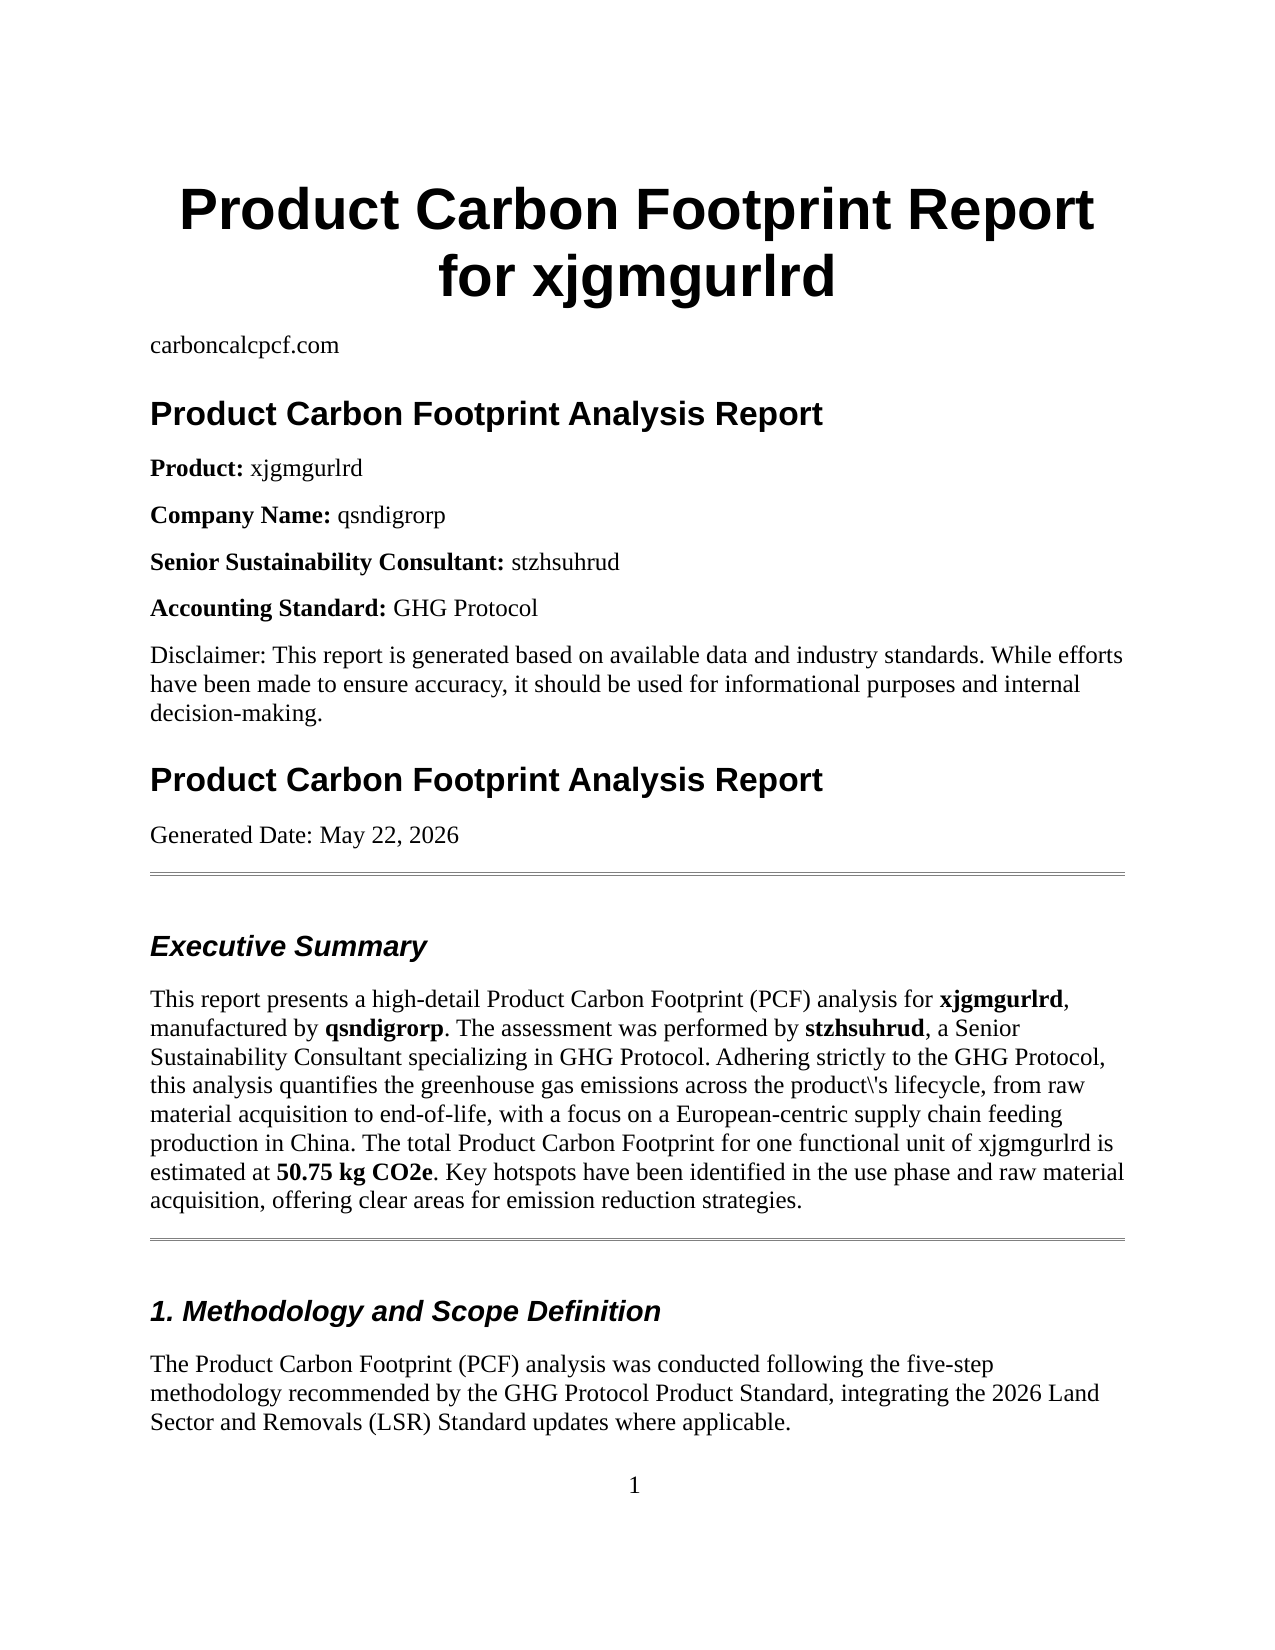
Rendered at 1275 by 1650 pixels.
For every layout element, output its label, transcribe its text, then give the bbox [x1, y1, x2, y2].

text Generated Date: May 22, 2026 [150, 820, 1125, 849]
text Product: xjgmgurlrd [150, 453, 1125, 482]
text Accounting Standard: GHG Protocol [150, 593, 1125, 622]
text Senior Sustainability Consultant: stzhsuhrud [150, 547, 1125, 576]
text This report presents a high-detail Product Carbon Footprint (PCF) analysis for xjgmgurlrd, manufactured by qsndigrorp. The assessment was performed by stzhsuhrud, a Senior Sustainability Consultant specializing in GHG Protocol. Adhering strictly to the GHG Protocol, this analysis quantifies the greenhouse gas emissions across the product\'s lifecycle, from raw material acquisition to end-of-life, with a focus on a European-centric supply chain feeding production in China. The total Product Carbon Footprint for one functional unit of xjgmgurlrd is estimated at 50.75 kg CO2e. Key hotspots have been identified in the use phase and raw material acquisition, offering clear areas for emission reduction strategies. [150, 984, 1125, 1214]
text The Product Carbon Footprint (PCF) analysis was conducted following the five-step methodology recommended by the GHG Protocol Product Standard, integrating the 2026 Land Sector and Removals (LSR) Standard updates where applicable. [150, 1349, 1125, 1436]
subtitle Executive Summary [150, 929, 1125, 963]
subtitle Product Carbon Footprint Analysis Report [150, 393, 1125, 432]
subtitle Product Carbon Footprint Analysis Report [150, 760, 1125, 799]
subtitle 1. Methodology and Scope Definition [150, 1294, 1125, 1328]
text carboncalcpcf.com [150, 331, 1125, 359]
title Product Carbon Footprint Report for xjgmgurlrd [150, 175, 1125, 309]
text Disclaimer: This report is generated based on available data and industry standards. While efforts have been made to ensure accuracy, it should be used for informational purposes and internal decision-making. [150, 640, 1125, 726]
text Company Name: qsndigrorp [150, 500, 1125, 529]
